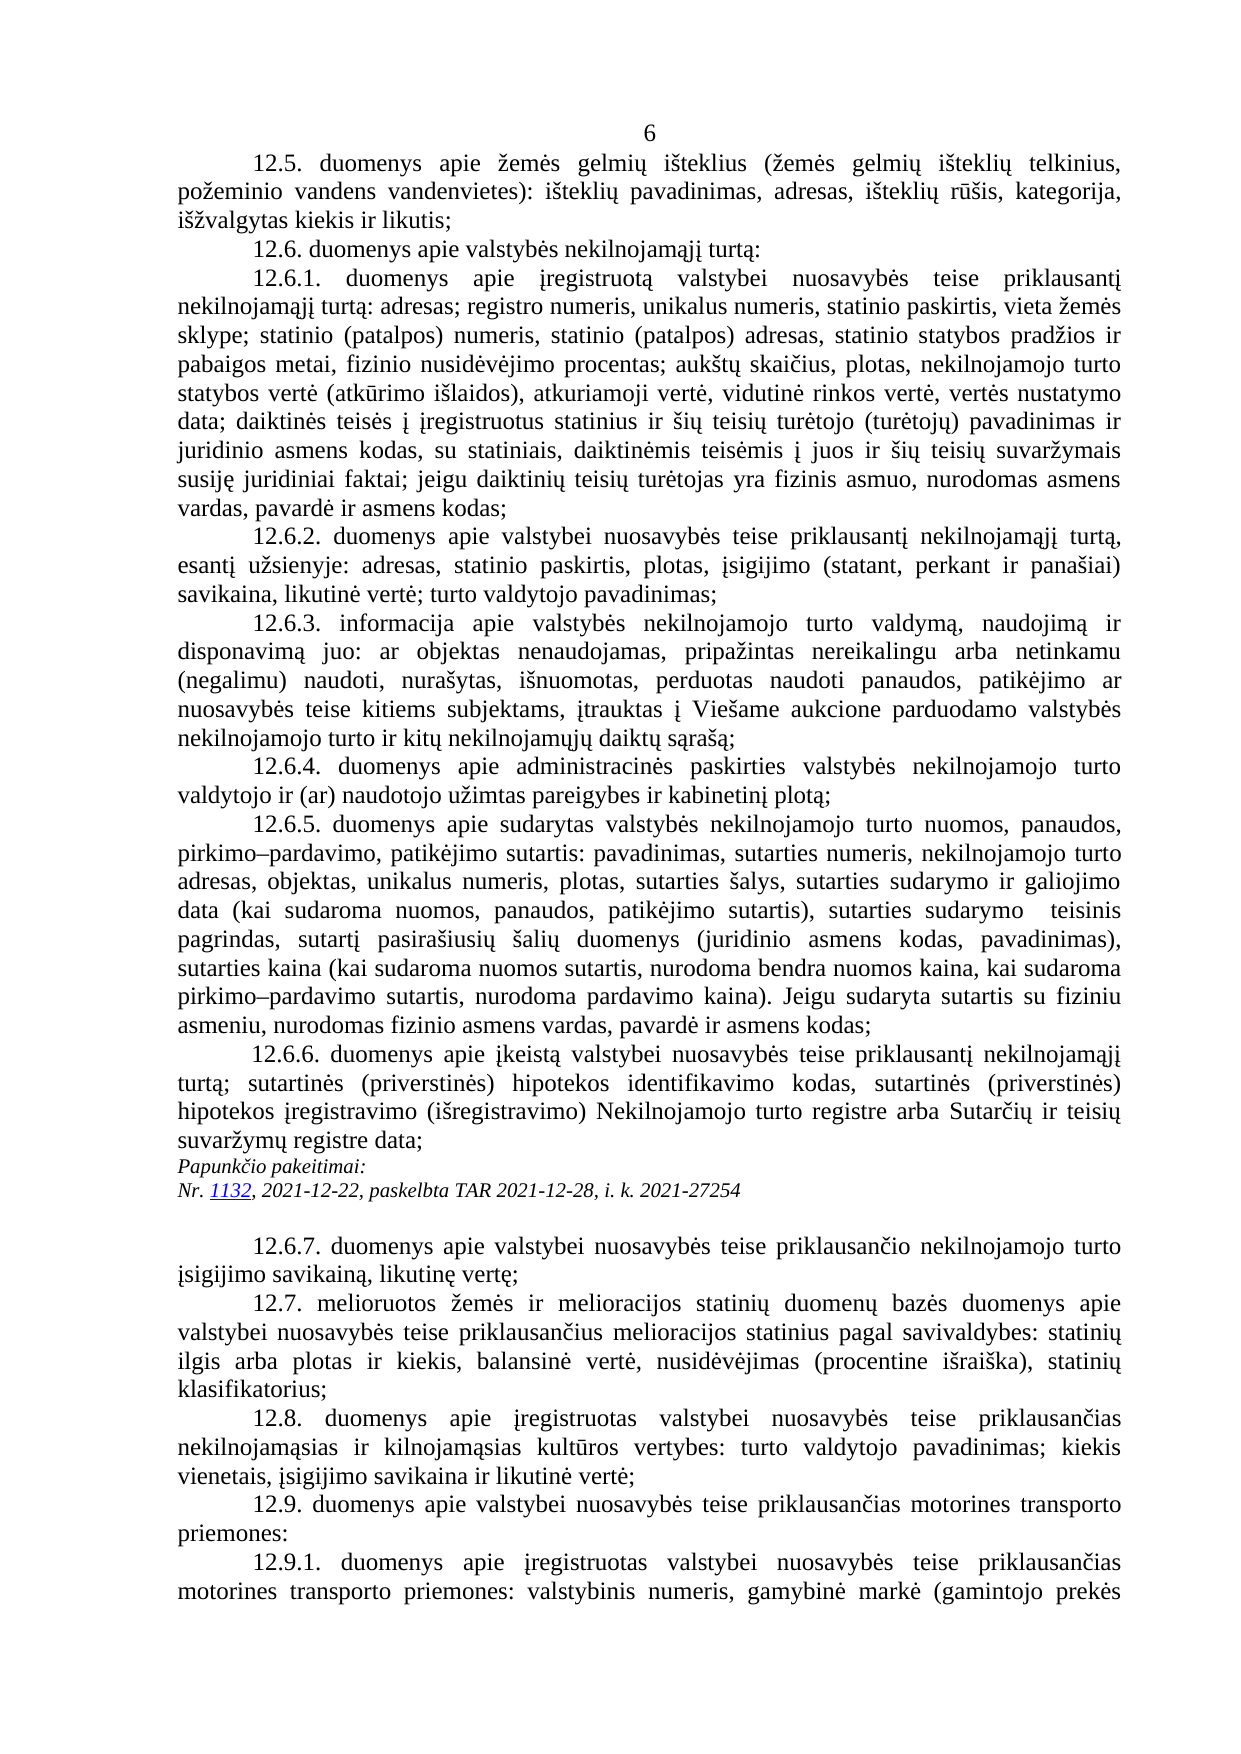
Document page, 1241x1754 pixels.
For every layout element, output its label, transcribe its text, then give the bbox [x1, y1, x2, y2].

text Nr. 1132, 2021-12-22, paskelbta TAR 2021-12-28, i. k. 2021-27254 [177, 1178, 1122, 1202]
text 12.6.6. duomenys apie įkeistą valstybei nuosavybės teise priklausantį nekilnojamąjį turtą; sutartinės (priverstinės) hipotekos identifikavimo kodas, sutartinės (priverstinės) hipotekos įregistravimo (išregistravimo) Nekilnojamojo turto registre arba Sutarčių ir teisių suvaržymų registre data; [177, 1039, 1122, 1154]
text Papunkčio pakeitimai: [177, 1154, 1122, 1178]
text 12.6.4. duomenys apie administracinės paskirties valstybės nekilnojamojo turto valdytojo ir (ar) naudotojo užimtas pareigybes ir kabinetinį plotą; [177, 751, 1122, 809]
text 12.9. duomenys apie valstybei nuosavybės teise priklausančias motorines transporto priemones: [177, 1489, 1122, 1547]
text 12.6.1. duomenys apie įregistruotą valstybei nuosavybės teise priklausantį nekilnojamąjį turtą: adresas; registro numeris, unikalus numeris, statinio paskirtis, vieta žemės sklype; statinio (patalpos) numeris, statinio (patalpos) adresas, statinio statybos pradžios ir pabaigos metai, fizinio nusidėvėjimo procentas; aukštų skaičius, plotas, nekilnojamojo turto statybos vertė (atkūrimo išlaidos), atkuriamoji vertė, vidutinė rinkos vertė, vertės nustatymo data; daiktinės teisės į įregistruotus statinius ir šių teisių turėtojo (turėtojų) pavadinimas ir juridinio asmens kodas, su statiniais, daiktinėmis teisėmis į juos ir šių teisių suvaržymais susiję juridiniai faktai; jeigu daiktinių teisių turėtojas yra fizinis asmuo, nurodomas asmens vardas, pavardė ir asmens kodas; [177, 263, 1122, 521]
text 12.5. duomenys apie žemės gelmių išteklius (žemės gelmių išteklių telkinius, požeminio vandens vandenvietes): išteklių pavadinimas, adresas, išteklių rūšis, kategorija, išžvalgytas kiekis ir likutis; [177, 148, 1122, 234]
text 12.6.7. duomenys apie valstybei nuosavybės teise priklausančio nekilnojamojo turto įsigijimo savikainą, likutinę vertę; [177, 1231, 1122, 1288]
text 12.6.3. informacija apie valstybės nekilnojamojo turto valdymą, naudojimą ir disponavimą juo: ar objektas nenaudojamas, pripažintas nereikalingu arba netinkamu (negalimu) naudoti, nurašytas, išnuomotas, perduotas naudoti panaudos, patikėjimo ar nuosavybės teise kitiems subjektams, įtrauktas į Viešame aukcione parduodamo valstybės nekilnojamojo turto ir kitų nekilnojamųjų daiktų sąrašą; [177, 608, 1122, 751]
text 12.7. melioruotos žemės ir melioracijos statinių duomenų bazės duomenys apie valstybei nuosavybės teise priklausančius melioracijos statinius pagal savivaldybes: statinių ilgis arba plotas ir kiekis, balansinė vertė, nusidėvėjimas (procentine išraiška), statinių klasifikatorius; [177, 1288, 1122, 1403]
text 12.6.2. duomenys apie valstybei nuosavybės teise priklausantį nekilnojamąjį turtą, esantį užsienyje: adresas, statinio paskirtis, plotas, įsigijimo (statant, perkant ir panašiai) savikaina, likutinė vertė; turto valdytojo pavadinimas; [177, 521, 1122, 608]
text 12.6. duomenys apie valstybės nekilnojamąjį turtą: [177, 234, 1122, 263]
text 12.8. duomenys apie įregistruotas valstybei nuosavybės teise priklausančias nekilnojamąsias ir kilnojamąsias kultūros vertybes: turto valdytojo pavadinimas; kiekis vienetais, įsigijimo savikaina ir likutinė vertė; [177, 1403, 1122, 1489]
text 12.6.5. duomenys apie sudarytas valstybės nekilnojamojo turto nuomos, panaudos, pirkimo–pardavimo, patikėjimo sutartis: pavadinimas, sutarties numeris, nekilnojamojo turto adresas, objektas, unikalus numeris, plotas, sutarties šalys, sutarties sudarymo ir galiojimo data (kai sudaroma nuomos, panaudos, patikėjimo sutartis), sutarties sudarymo teisinis pagrindas, sutartį pasirašiusių šalių duomenys (juridinio asmens kodas, pavadinimas), sutarties kaina (kai sudaroma nuomos sutartis, nurodoma bendra nuomos kaina, kai sudaroma pirkimo–pardavimo sutartis, nurodoma pardavimo kaina). Jeigu sudaryta sutartis su fiziniu asmeniu, nurodomas fizinio asmens vardas, pavardė ir asmens kodas; [177, 809, 1122, 1039]
text 12.9.1. duomenys apie įregistruotas valstybei nuosavybės teise priklausančias motorines transporto priemones: valstybinis numeris, gamybinė markė (gamintojo prekės [177, 1547, 1122, 1604]
